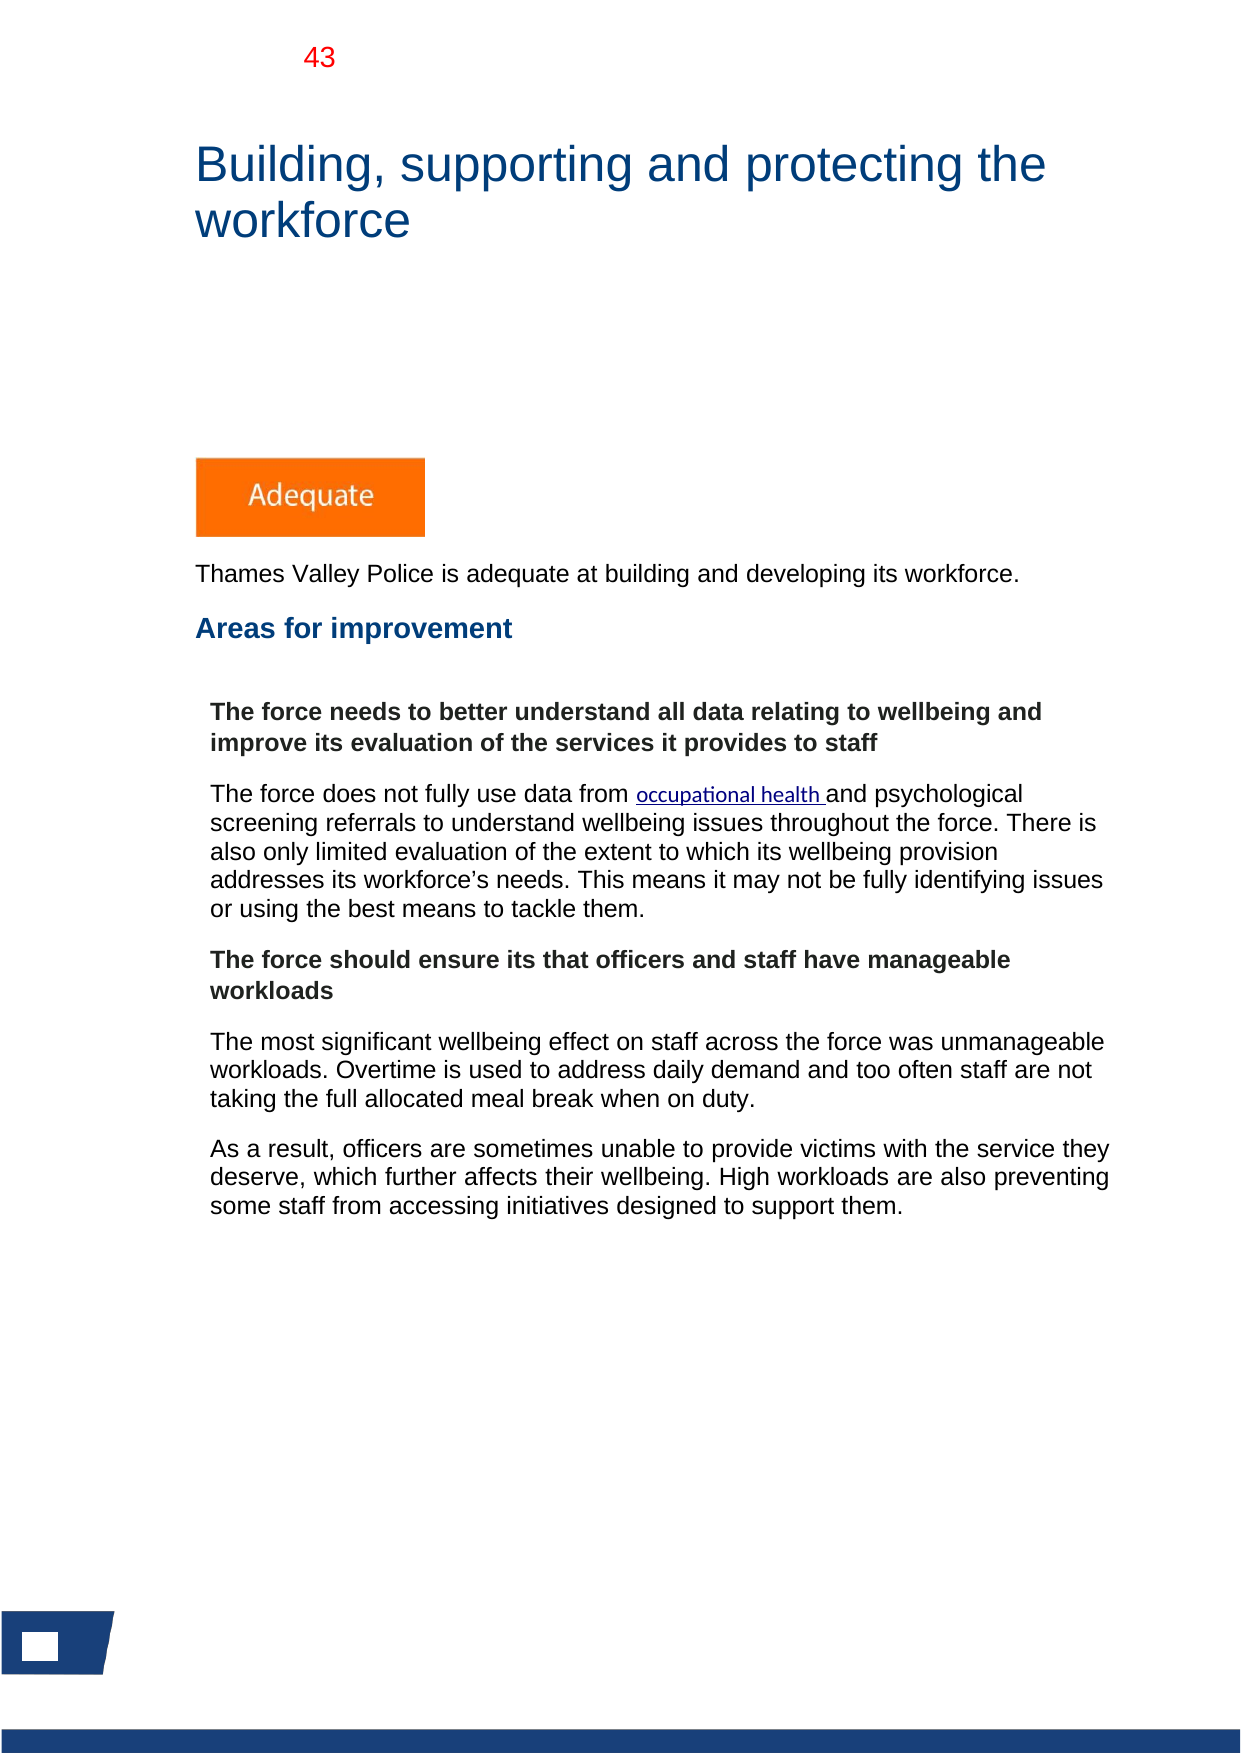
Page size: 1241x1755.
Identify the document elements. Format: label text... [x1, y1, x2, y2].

subtitle 43 [0, 39, 639, 73]
text Building, supporting and protecting the workforce [195, 136, 1145, 249]
text Thames Valley Police is adequate at building and developing its workforce. [195, 559, 1241, 588]
text The most significant wellbeing effect on staff across the force was unmanageable workloads. Overtime is used to address daily demand and too often staff are not taking the full allocated meal break when on duty. [210, 1027, 1109, 1113]
text The force should ensure its that officers and staff have manageable workloads [210, 945, 1013, 1005]
text As a result, officers are sometimes unable to provide victims with the service they deserve, which further affects their wellbeing. High workloads are also preventing some staff from accessing initiatives designed to support them. [210, 1134, 1109, 1220]
text The force does not fully use data from occupational health and psychological screening referrals to understand wellbeing issues throughout the force. There is also only limited evaluation of the extent to which its wellbeing provision addresses its workforce’s needs. This means it may not be fully identifying issues or using the best means to tackle them. [210, 778, 1108, 923]
text Areas for improvement [195, 612, 1241, 645]
text The force needs to better understand all data relating to wellbeing and improve its evaluation of the services it provides to staff [210, 697, 1045, 757]
